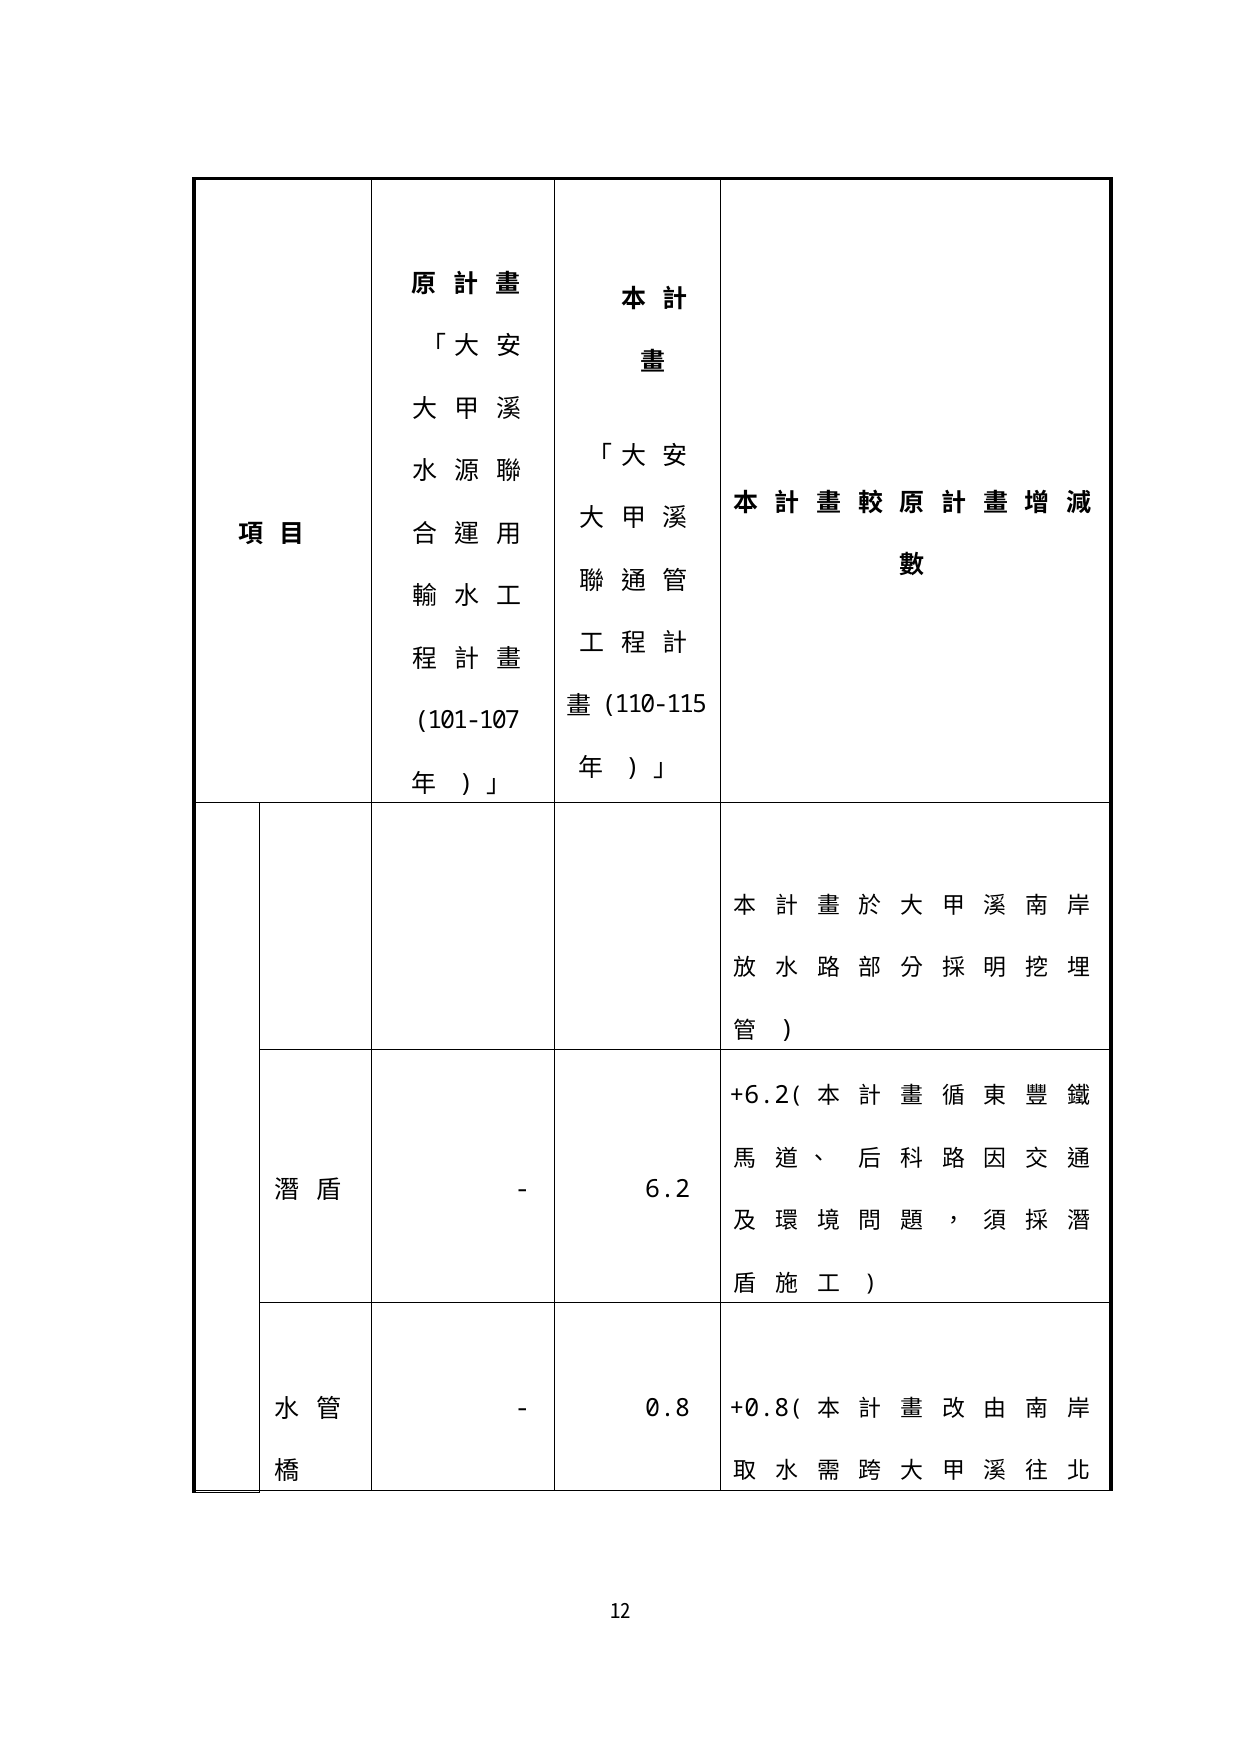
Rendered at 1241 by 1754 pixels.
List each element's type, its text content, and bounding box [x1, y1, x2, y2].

table_cell [555, 803, 720, 1049]
table_cell 本計畫於大甲溪南岸放水路部分採明挖埋管) [721, 803, 1109, 1049]
table_cell +0.8(本計畫改由南岸取水需跨大甲溪往北 [721, 1303, 1109, 1490]
table_cell - [372, 1050, 554, 1302]
table_cell [196, 803, 259, 1490]
table_header 原計畫 「大安大甲溪水源聯合運用輸水工程計畫(101-107年)」 [372, 180, 554, 802]
table_cell 0.8 [555, 1303, 720, 1490]
table_cell - [372, 1303, 554, 1490]
table_cell [372, 803, 554, 1049]
table_cell +6.2(本計畫循東豐鐵馬道、后科路因交通及環境問題，須採潛盾施工) [721, 1050, 1109, 1302]
table_header 項目 [196, 180, 371, 802]
table_cell 潛盾 [260, 1050, 371, 1302]
table_cell 6.2 [555, 1050, 720, 1302]
table_cell [260, 803, 371, 1049]
table_cell 水管橋 [260, 1303, 371, 1490]
table_header 本計畫 「大安大甲溪聯通管工程計畫(110-115年)」 [555, 180, 720, 802]
table_header 本計畫較原計畫增減數 [721, 180, 1109, 802]
